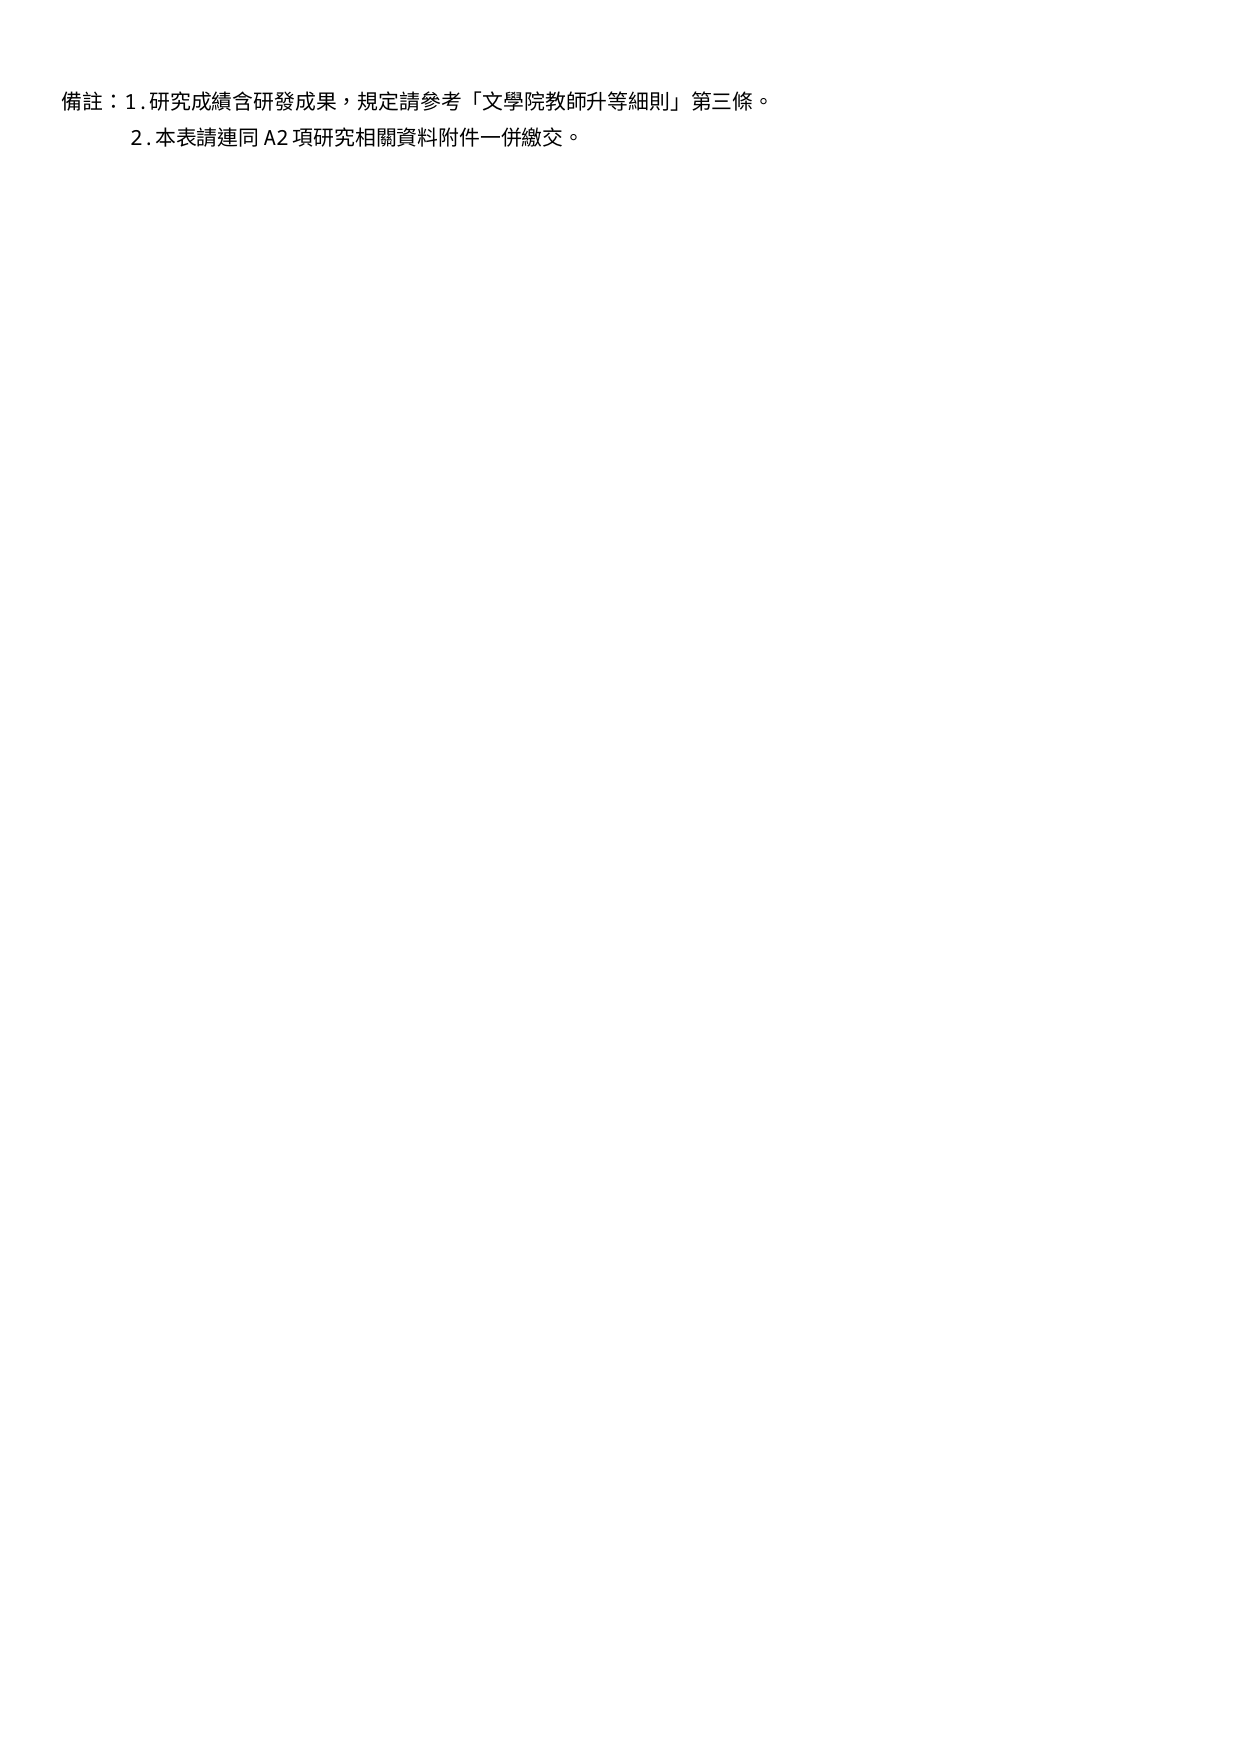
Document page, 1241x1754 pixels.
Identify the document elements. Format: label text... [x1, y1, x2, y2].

text 2.本表請連同A2項研究相關資料附件一併繳交。 [51, 121, 1122, 151]
text 備註：1.研究成績含研發成果，規定請參考「文學院教師升等細則」第三條。 [62, 58, 1122, 121]
